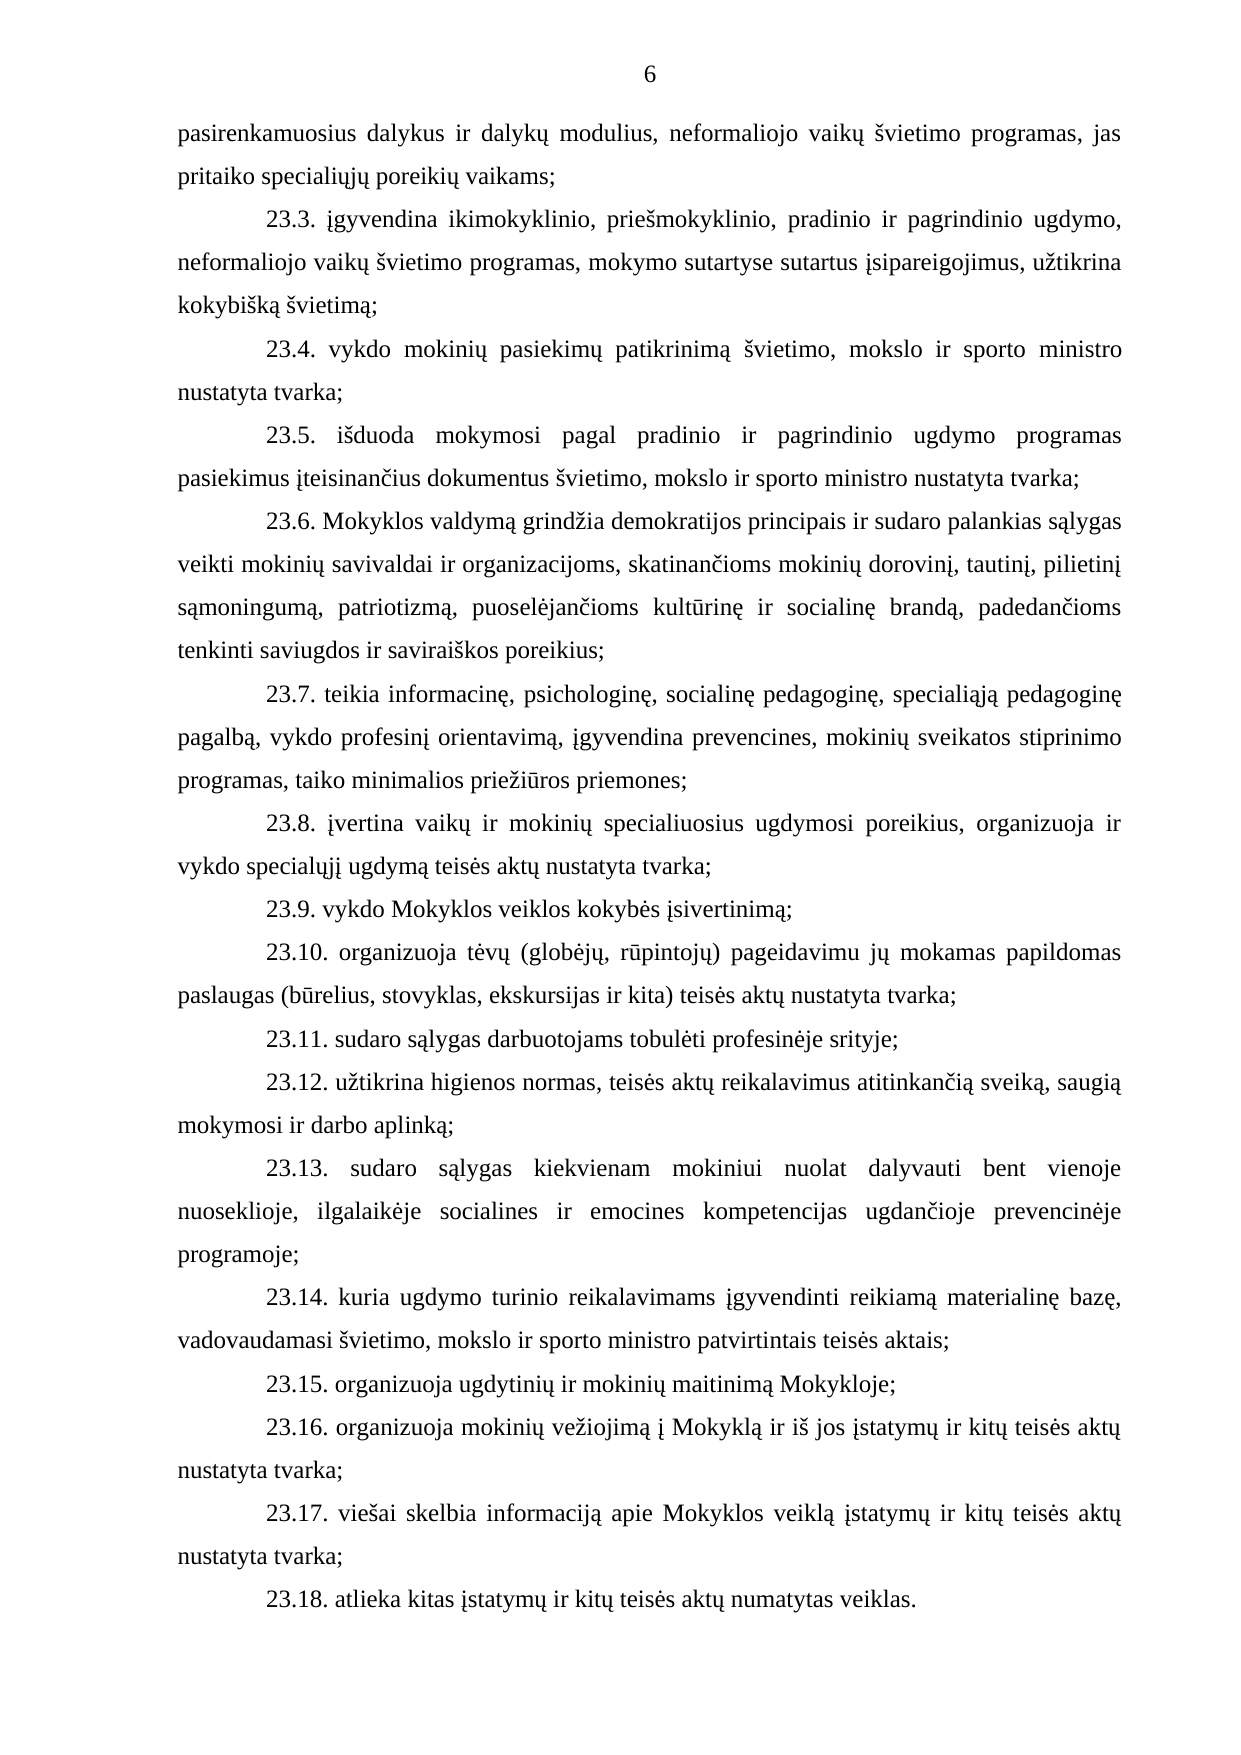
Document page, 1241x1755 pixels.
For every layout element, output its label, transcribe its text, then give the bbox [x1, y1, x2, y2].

text 23.3. įgyvendina ikimokyklinio, priešmokyklinio, pradinio ir pagrindinio ugdymo, neformaliojo vaikų švietimo programas, mokymo sutartyse sutartus įsipareigojimus, užtikrina kokybišką švietimą; [177, 204, 1122, 319]
text pasirenkamuosius dalykus ir dalykų modulius, neformaliojo vaikų švietimo programas, jas pritaiko specialiųjų poreikių vaikams; [177, 118, 1122, 190]
text 23.6. Mokyklos valdymą grindžia demokratijos principais ir sudaro palankias sąlygas veikti mokinių savivaldai ir organizacijoms, skatinančioms mokinių dorovinį, tautinį, pilietinį sąmoningumą, patriotizmą, puoselėjančioms kultūrinę ir socialinę brandą, padedančioms tenkinti saviugdos ir saviraiškos poreikius; [177, 506, 1122, 664]
text 23.11. sudaro sąlygas darbuotojams tobulėti profesinėje srityje; [177, 1024, 1122, 1052]
text 23.12. užtikrina higienos normas, teisės aktų reikalavimus atitinkančią sveiką, saugią mokymosi ir darbo aplinką; [177, 1067, 1122, 1139]
text 23.4. vykdo mokinių pasiekimų patikrinimą švietimo, mokslo ir sporto ministro nustatyta tvarka; [177, 334, 1122, 406]
text 23.5. išduoda mokymosi pagal pradinio ir pagrindinio ugdymo programas pasiekimus įteisinančius dokumentus švietimo, mokslo ir sporto ministro nustatyta tvarka; [177, 420, 1122, 492]
text 23.13. sudaro sąlygas kiekvienam mokiniui nuolat dalyvauti bent vienoje nuoseklioje, ilgalaikėje socialines ir emocines kompetencijas ugdančioje prevencinėje programoje; [177, 1153, 1122, 1268]
text 23.9. vykdo Mokyklos veiklos kokybės įsivertinimą; [177, 894, 1122, 923]
text 23.10. organizuoja tėvų (globėjų, rūpintojų) pageidavimu jų mokamas papildomas paslaugas (būrelius, stovyklas, ekskursijas ir kita) teisės aktų nustatyta tvarka; [177, 937, 1122, 1009]
text 23.16. organizuoja mokinių vežiojimą į Mokyklą ir iš jos įstatymų ir kitų teisės aktų nustatyta tvarka; [177, 1412, 1122, 1484]
text 23.17. viešai skelbia informaciją apie Mokyklos veiklą įstatymų ir kitų teisės aktų nustatyta tvarka; [177, 1498, 1122, 1570]
text 23.14. kuria ugdymo turinio reikalavimams įgyvendinti reikiamą materialinę bazę, vadovaudamasi švietimo, mokslo ir sporto ministro patvirtintais teisės aktais; [177, 1282, 1122, 1354]
text 23.15. organizuoja ugdytinių ir mokinių maitinimą Mokykloje; [177, 1369, 1122, 1397]
text 23.8. įvertina vaikų ir mokinių specialiuosius ugdymosi poreikius, organizuoja ir vykdo specialųjį ugdymą teisės aktų nustatyta tvarka; [177, 808, 1122, 880]
text 23.7. teikia informacinę, psichologinę, socialinę pedagoginę, specialiąją pedagoginę pagalbą, vykdo profesinį orientavimą, įgyvendina prevencines, mokinių sveikatos stiprinimo programas, taiko minimalios priežiūros priemones; [177, 679, 1122, 794]
text 23.18. atlieka kitas įstatymų ir kitų teisės aktų numatytas veiklas. [177, 1584, 1122, 1613]
